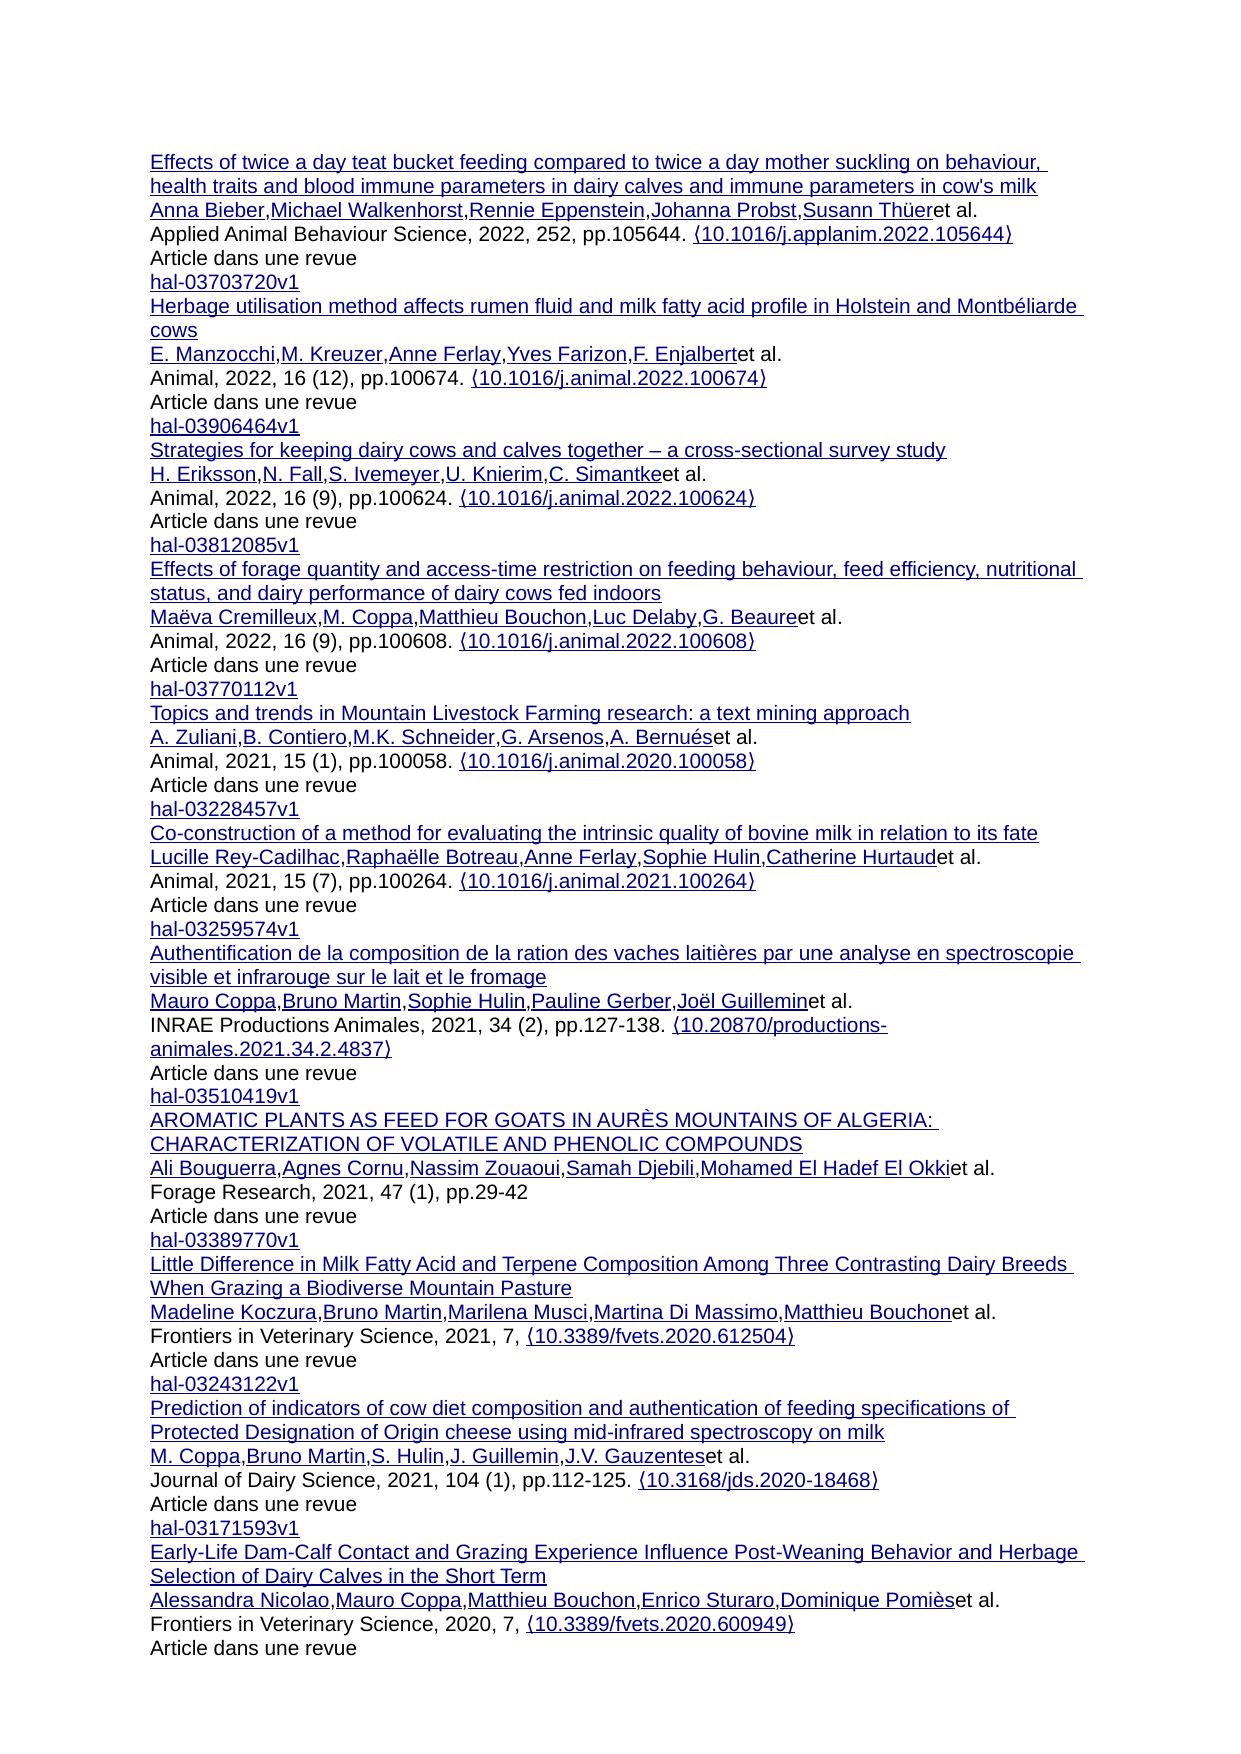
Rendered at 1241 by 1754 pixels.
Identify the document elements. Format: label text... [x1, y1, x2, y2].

table_cell Little Difference in Milk Fatty Acid and Terpene Composition Among Three Contrasting Dairy Breeds When Grazing a Biodiverse Mountain Pasture Madeline Koczura,Bruno Martin,Marilena Musci,Martina Di Massimo,Matthieu Bouchonet al. Frontiers in Veterinary Science, 2021, 7, ⟨10.3389/fvets.2020.612504⟩ Article dans une revue hal-03243122v1 [150, 1252, 1090, 1396]
table_cell Effects of forage quantity and access-time restriction on feeding behaviour, feed efficiency, nutritional status, and dairy performance of dairy cows fed indoors Maëva Cremilleux,M. Coppa,Matthieu Bouchon,Luc Delaby,G. Beaureet al. Animal, 2022, 16 (9), pp.100608. ⟨10.1016/j.animal.2022.100608⟩ Article dans une revue hal-03770112v1 [150, 557, 1090, 701]
table_cell Effects of twice a day teat bucket feeding compared to twice a day mother suckling on behaviour, health traits and blood immune parameters in dairy calves and immune parameters in cow's milk Anna Bieber,Michael Walkenhorst,Rennie Eppenstein,Johanna Probst,Susann Thüeret al. Applied Animal Behaviour Science, 2022, 252, pp.105644. ⟨10.1016/j.applanim.2022.105644⟩ Article dans une revue hal-03703720v1 [150, 150, 1090, 294]
table_cell Prediction of indicators of cow diet composition and authentication of feeding specifications of Protected Designation of Origin cheese using mid-infrared spectroscopy on milk M. Coppa,Bruno Martin,S. Hulin,J. Guillemin,J.V. Gauzenteset al. Journal of Dairy Science, 2021, 104 (1), pp.112-125. ⟨10.3168/jds.2020-18468⟩ Article dans une revue hal-03171593v1 [150, 1396, 1090, 1539]
table_cell Authentification de la composition de la ration des vaches laitières par une analyse en spectroscopie visible et infrarouge sur le lait et le fromage Mauro Coppa,Bruno Martin,Sophie Hulin,Pauline Gerber,Joël Guilleminet al. INRAE Productions Animales, 2021, 34 (2), pp.127-138. ⟨10.20870/productions-animales.2021.34.2.4837⟩ Article dans une revue hal-03510419v1 [150, 941, 1090, 1108]
table_cell Herbage utilisation method affects rumen fluid and milk fatty acid profile in Holstein and Montbéliarde cows E. Manzocchi,M. Kreuzer,Anne Ferlay,Yves Farizon,F. Enjalbertet al. Animal, 2022, 16 (12), pp.100674. ⟨10.1016/j.animal.2022.100674⟩ Article dans une revue hal-03906464v1 [150, 294, 1090, 437]
table_cell AROMATIC PLANTS AS FEED FOR GOATS IN AURÈS MOUNTAINS OF ALGERIA: CHARACTERIZATION OF VOLATILE AND PHENOLIC COMPOUNDS Ali Bouguerra,Agnes Cornu,Nassim Zouaoui,Samah Djebili,Mohamed El Hadef El Okkiet al. Forage Research, 2021, 47 (1), pp.29-42 Article dans une revue hal-03389770v1 [150, 1108, 1090, 1252]
table_cell Co-construction of a method for evaluating the intrinsic quality of bovine milk in relation to its fate Lucille Rey-Cadilhac,Raphaëlle Botreau,Anne Ferlay,Sophie Hulin,Catherine Hurtaudet al. Animal, 2021, 15 (7), pp.100264. ⟨10.1016/j.animal.2021.100264⟩ Article dans une revue hal-03259574v1 [150, 821, 1090, 941]
table_cell Strategies for keeping dairy cows and calves together – a cross-sectional survey study H. Eriksson,N. Fall,S. Ivemeyer,U. Knierim,C. Simantkeet al. Animal, 2022, 16 (9), pp.100624. ⟨10.1016/j.animal.2022.100624⟩ Article dans une revue hal-03812085v1 [150, 438, 1090, 557]
table_cell Topics and trends in Mountain Livestock Farming research: a text mining approach A. Zuliani,B. Contiero,M.K. Schneider,G. Arsenos,A. Bernuéset al. Animal, 2021, 15 (1), pp.100058. ⟨10.1016/j.animal.2020.100058⟩ Article dans une revue hal-03228457v1 [150, 701, 1090, 821]
table_cell Early-Life Dam-Calf Contact and Grazing Experience Influence Post-Weaning Behavior and Herbage Selection of Dairy Calves in the Short Term Alessandra Nicolao,Mauro Coppa,Matthieu Bouchon,Enrico Sturaro,Dominique Pomièset al. Frontiers in Veterinary Science, 2020, 7, ⟨10.3389/fvets.2020.600949⟩ Article dans une revue [150, 1540, 1090, 1659]
